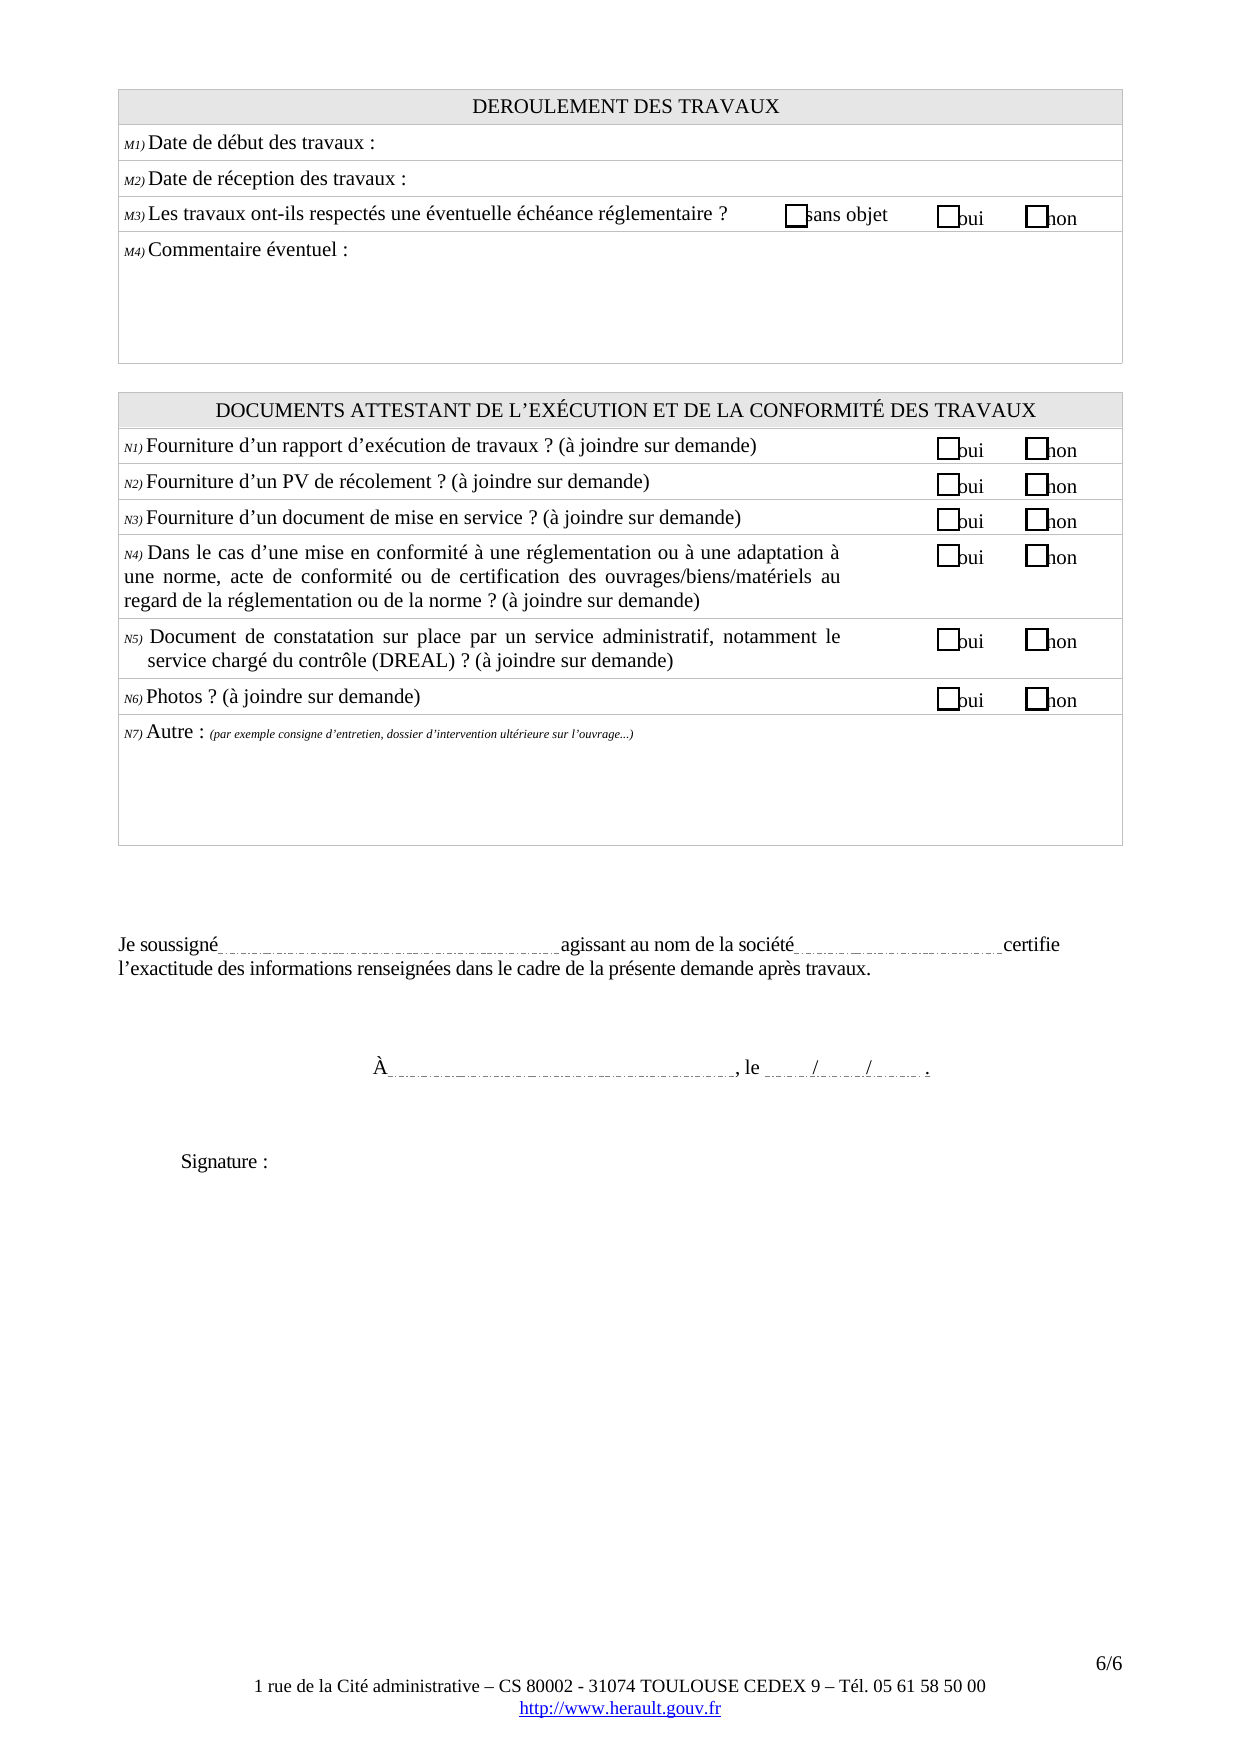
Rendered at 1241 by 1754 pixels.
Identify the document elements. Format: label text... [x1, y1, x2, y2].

table_cell N5) Document de constatation sur place par un service administratif, notamment le service chargé du contrôle (DREAL) ? (à joindre sur demande) [119, 619, 847, 678]
table_cell [847, 535, 1122, 618]
table_cell [847, 464, 1122, 499]
table_cell M3) Les travaux ont-ils respectés une éventuelle échéance réglementaire ? [119, 197, 847, 231]
table_cell [847, 429, 1122, 463]
text À , le / / . [181, 1055, 1122, 1079]
table_header DOCUMENTS ATTESTANT DE L’EXÉCUTION ET DE LA CONFORMITÉ DES TRAVAUX [119, 393, 1122, 427]
table_cell N7) Autre : (par exemple consigne d’entretien, dossier d’intervention ultérieure sur l’ouvrage...) [119, 715, 1122, 845]
table_cell M1) Date de début des travaux : [119, 125, 1122, 160]
table_header DEROULEMENT DES TRAVAUX [119, 90, 1122, 124]
table_cell N4) Dans le cas d’une mise en conformité à une réglementation ou à une adaptation à une norme, acte de conformité ou de certification des ouvrages/biens/matériels au regard de la réglementation ou de la norme ? (à joindre sur demande) [119, 535, 847, 618]
table_cell [847, 197, 1122, 231]
text Je soussigné agissant au nom de la société certifie l’exactitude des informations renseignées dans le cadre de la présente demande après travaux. [118, 932, 1122, 980]
table_cell [847, 619, 1122, 678]
table_cell N1) Fourniture d’un rapport d’exécution de travaux ? (à joindre sur demande) [119, 429, 847, 463]
table_cell [847, 500, 1122, 534]
text Signature : [181, 1149, 1122, 1173]
table_cell M4) Commentaire éventuel : [119, 232, 1122, 363]
table_cell N6) Photos ? (à joindre sur demande) [119, 679, 847, 713]
table_cell M2) Date de réception des travaux : [119, 161, 1122, 196]
table_cell N3) Fourniture d’un document de mise en service ? (à joindre sur demande) [119, 500, 847, 534]
table_cell [847, 679, 1122, 713]
table_cell N2) Fourniture d’un PV de récolement ? (à joindre sur demande) [119, 464, 847, 499]
